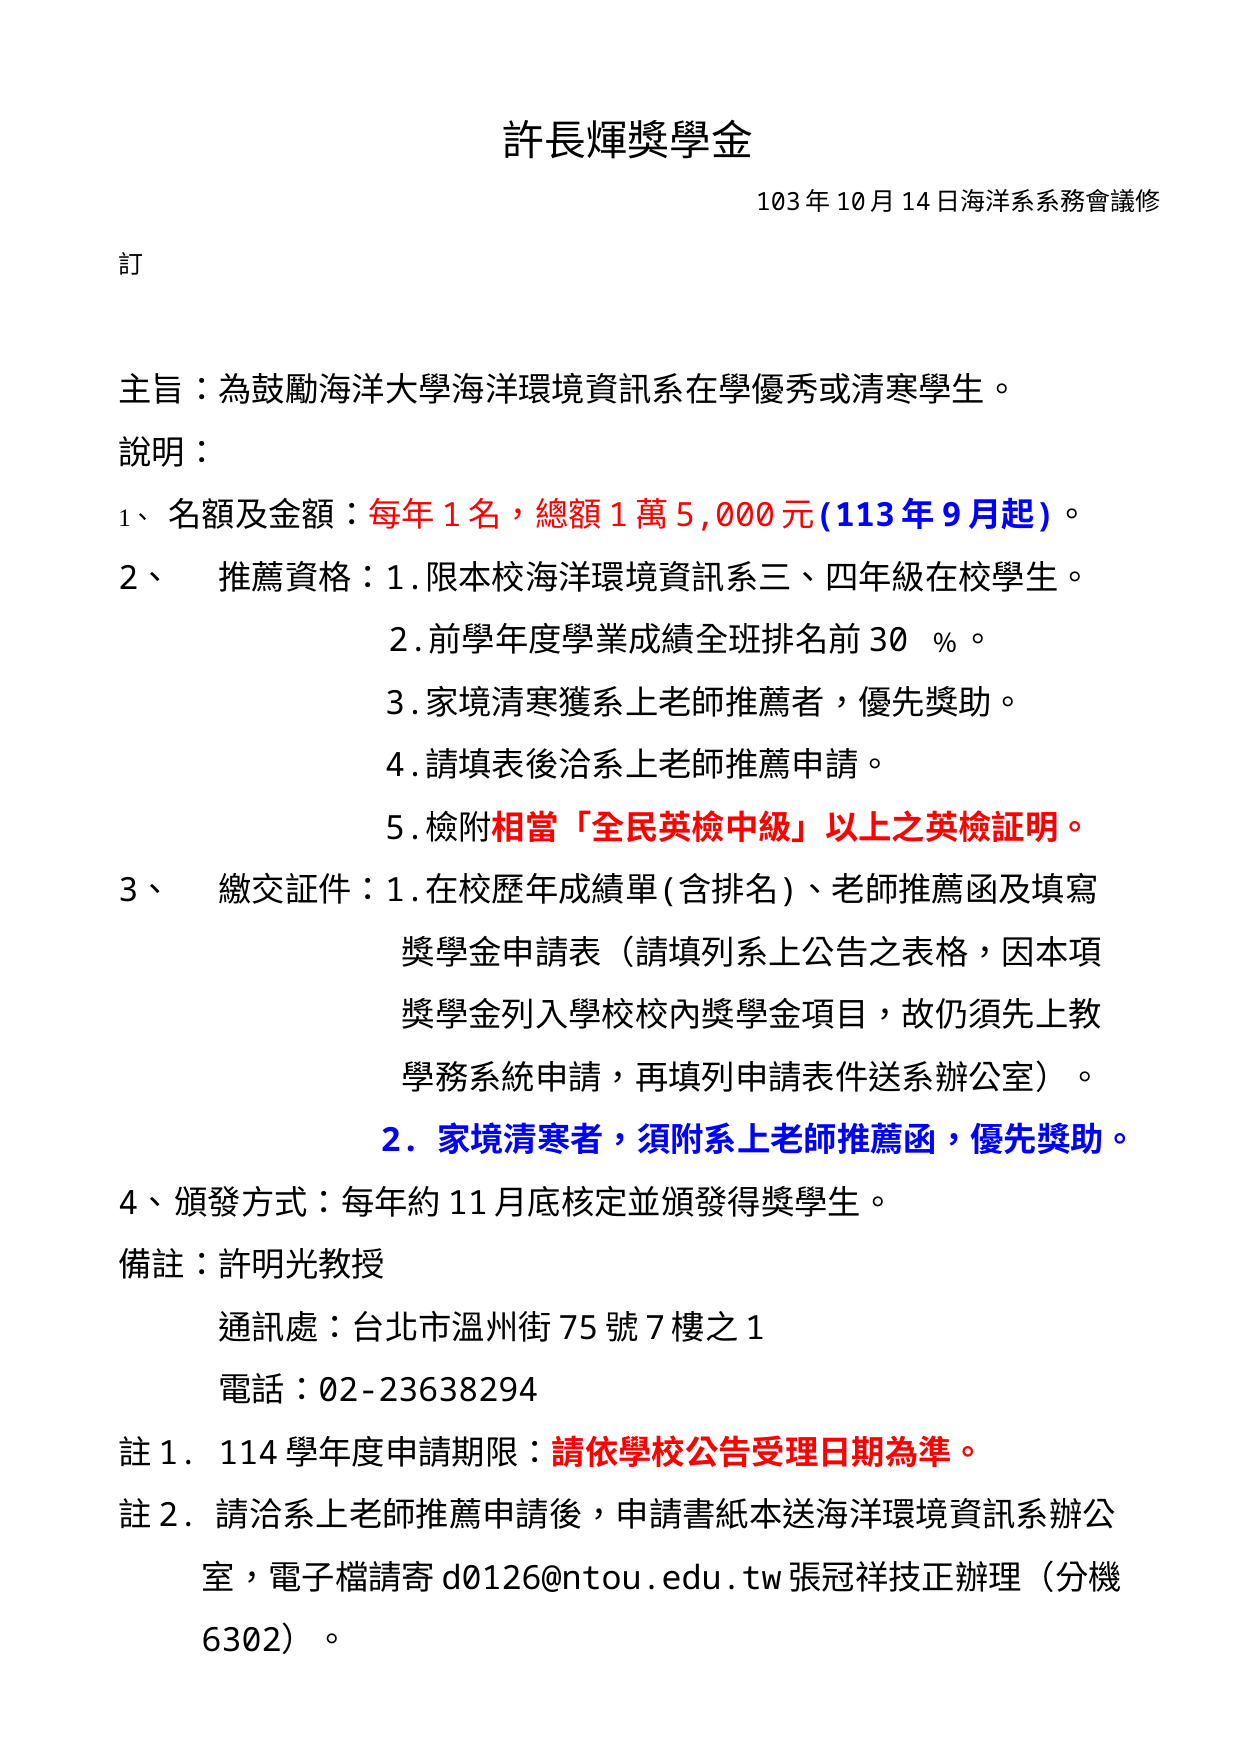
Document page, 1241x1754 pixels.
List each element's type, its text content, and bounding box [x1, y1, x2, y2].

text 獎學金列入學校校內獎學金項目，故仍須先上教 [168, 971, 1181, 1033]
text 註2. 請洽系上老師推薦申請後，申請書紙本送海洋環境資訊系辦公 [118, 1471, 1181, 1533]
text 主旨：為鼓勵海洋大學海洋環境資訊系在學優秀或清寒學生。 [118, 346, 1181, 408]
text 室，電子檔請寄d0126@ntou.edu.tw張冠祥技正辦理（分機 [118, 1533, 1181, 1596]
text 2.前學年度學業成績全班排名前30 ﹪。 [368, 596, 1181, 658]
list 頒發方式：每年約11月底核定並頒發得獎學生。 [118, 1158, 1181, 1221]
text 獎學金申請表（請填列系上公告之表格，因本項 [168, 908, 1181, 971]
text 說明： [118, 408, 1181, 471]
text 許長煇獎學金 [74, 96, 1181, 158]
text 6302）。 [118, 1596, 1181, 1658]
list 家境清寒者，須附系上老師推薦函，優先獎助。 [381, 1096, 1181, 1158]
text 通訊處：台北市溫州街75號7樓之1 [118, 1283, 1181, 1346]
text 電話：02-23638294 [118, 1346, 1181, 1408]
text 4.請填表後洽系上老師推薦申請。 [118, 721, 1181, 783]
text 學務系統申請，再填列申請表件送系辦公室）。 [168, 1033, 1181, 1096]
list 推薦資格：1.限本校海洋環境資訊系三、四年級在校學生。 [118, 533, 1181, 596]
list 名額及金額：每年1名，總額1萬5,000元(113年9月起)。 [118, 471, 1181, 533]
text 註1. 114學年度申請期限：請依學校公告受理日期為準。 [118, 1408, 1181, 1471]
text 備註：許明光教授 [118, 1221, 1181, 1283]
list 繳交証件：1.在校歷年成績單(含排名)、老師推薦函及填寫 [118, 846, 1181, 908]
text 5.檢附相當「全民英檢中級」以上之英檢証明。 [118, 783, 1181, 846]
text 103年10月14日海洋系系務會議修訂 [118, 158, 1181, 283]
text 3.家境清寒獲系上老師推薦者，優先獎助。 [118, 658, 1181, 721]
